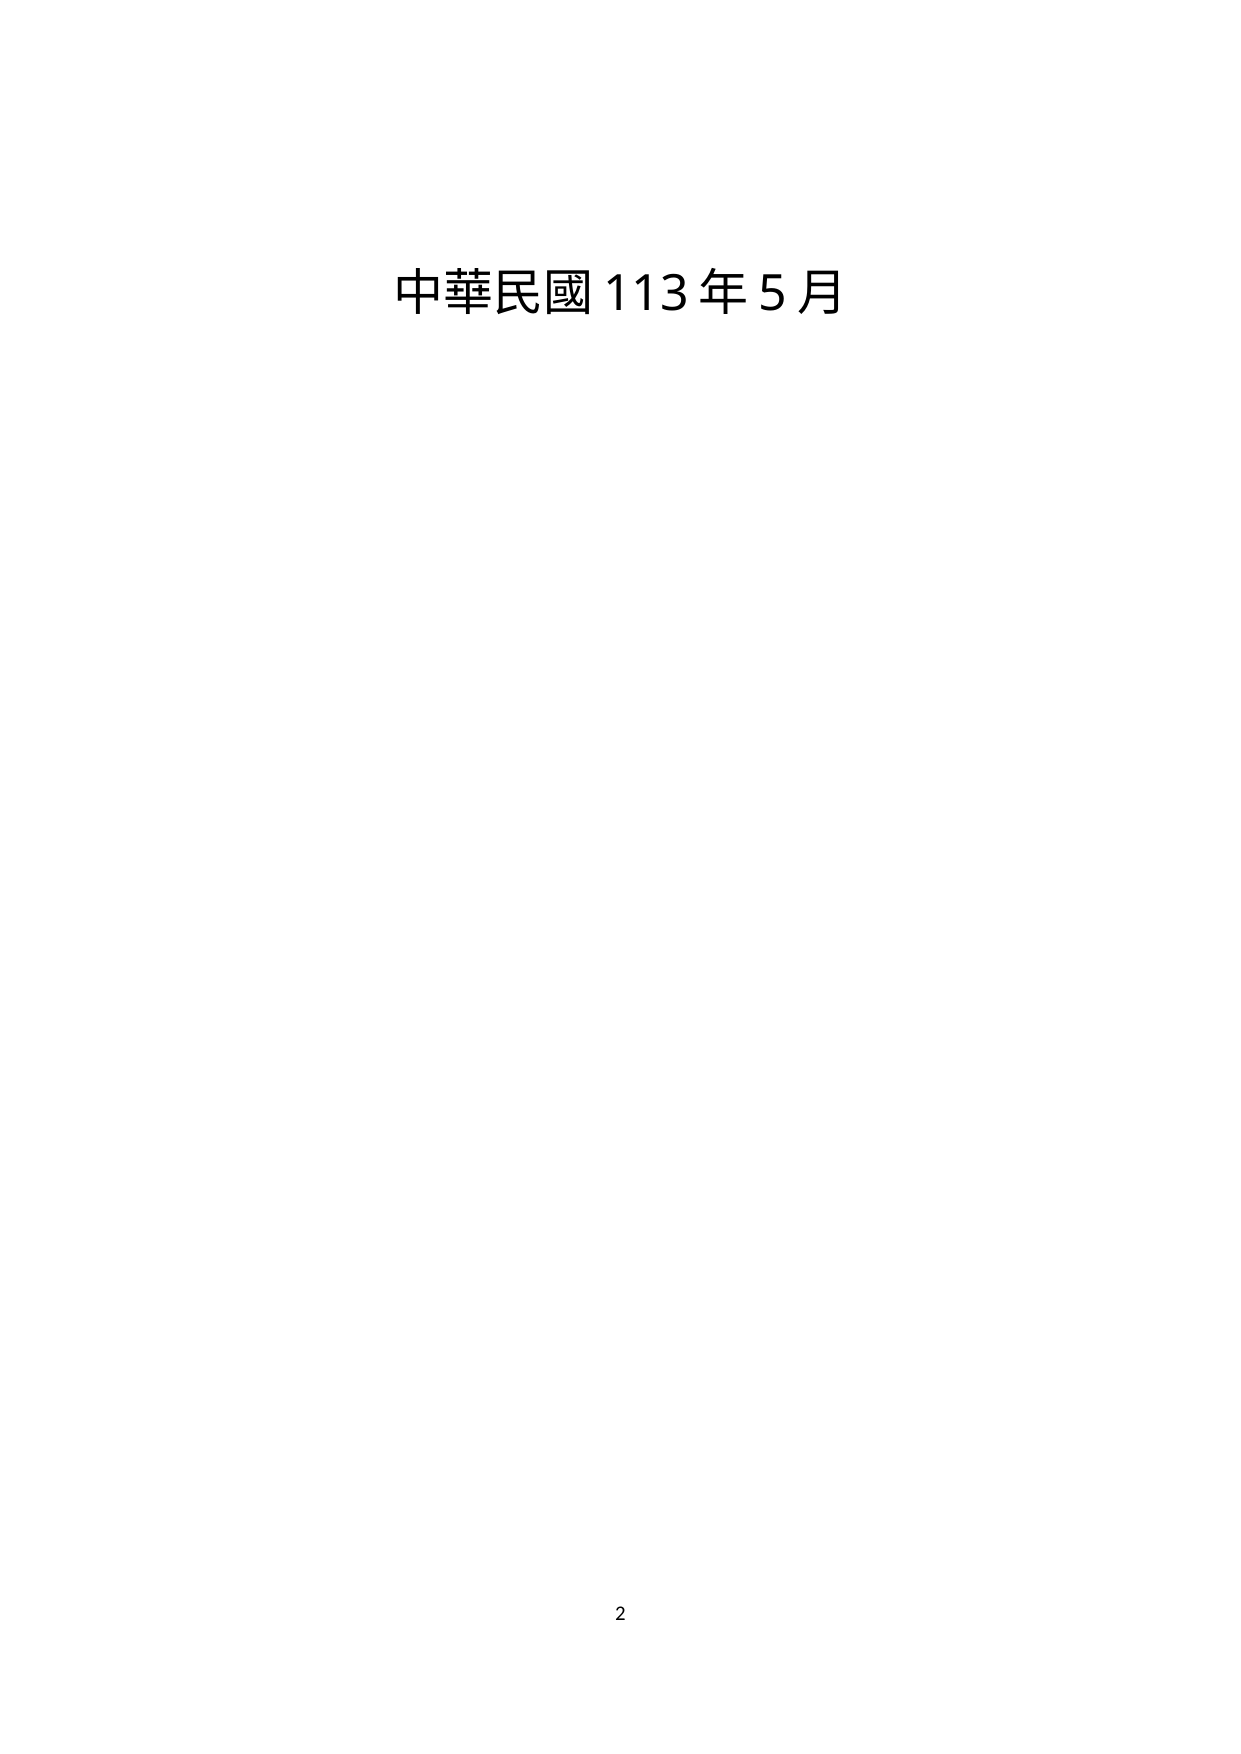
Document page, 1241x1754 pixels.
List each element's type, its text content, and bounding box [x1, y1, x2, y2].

text 中華民國113年5月 [187, 252, 1053, 325]
